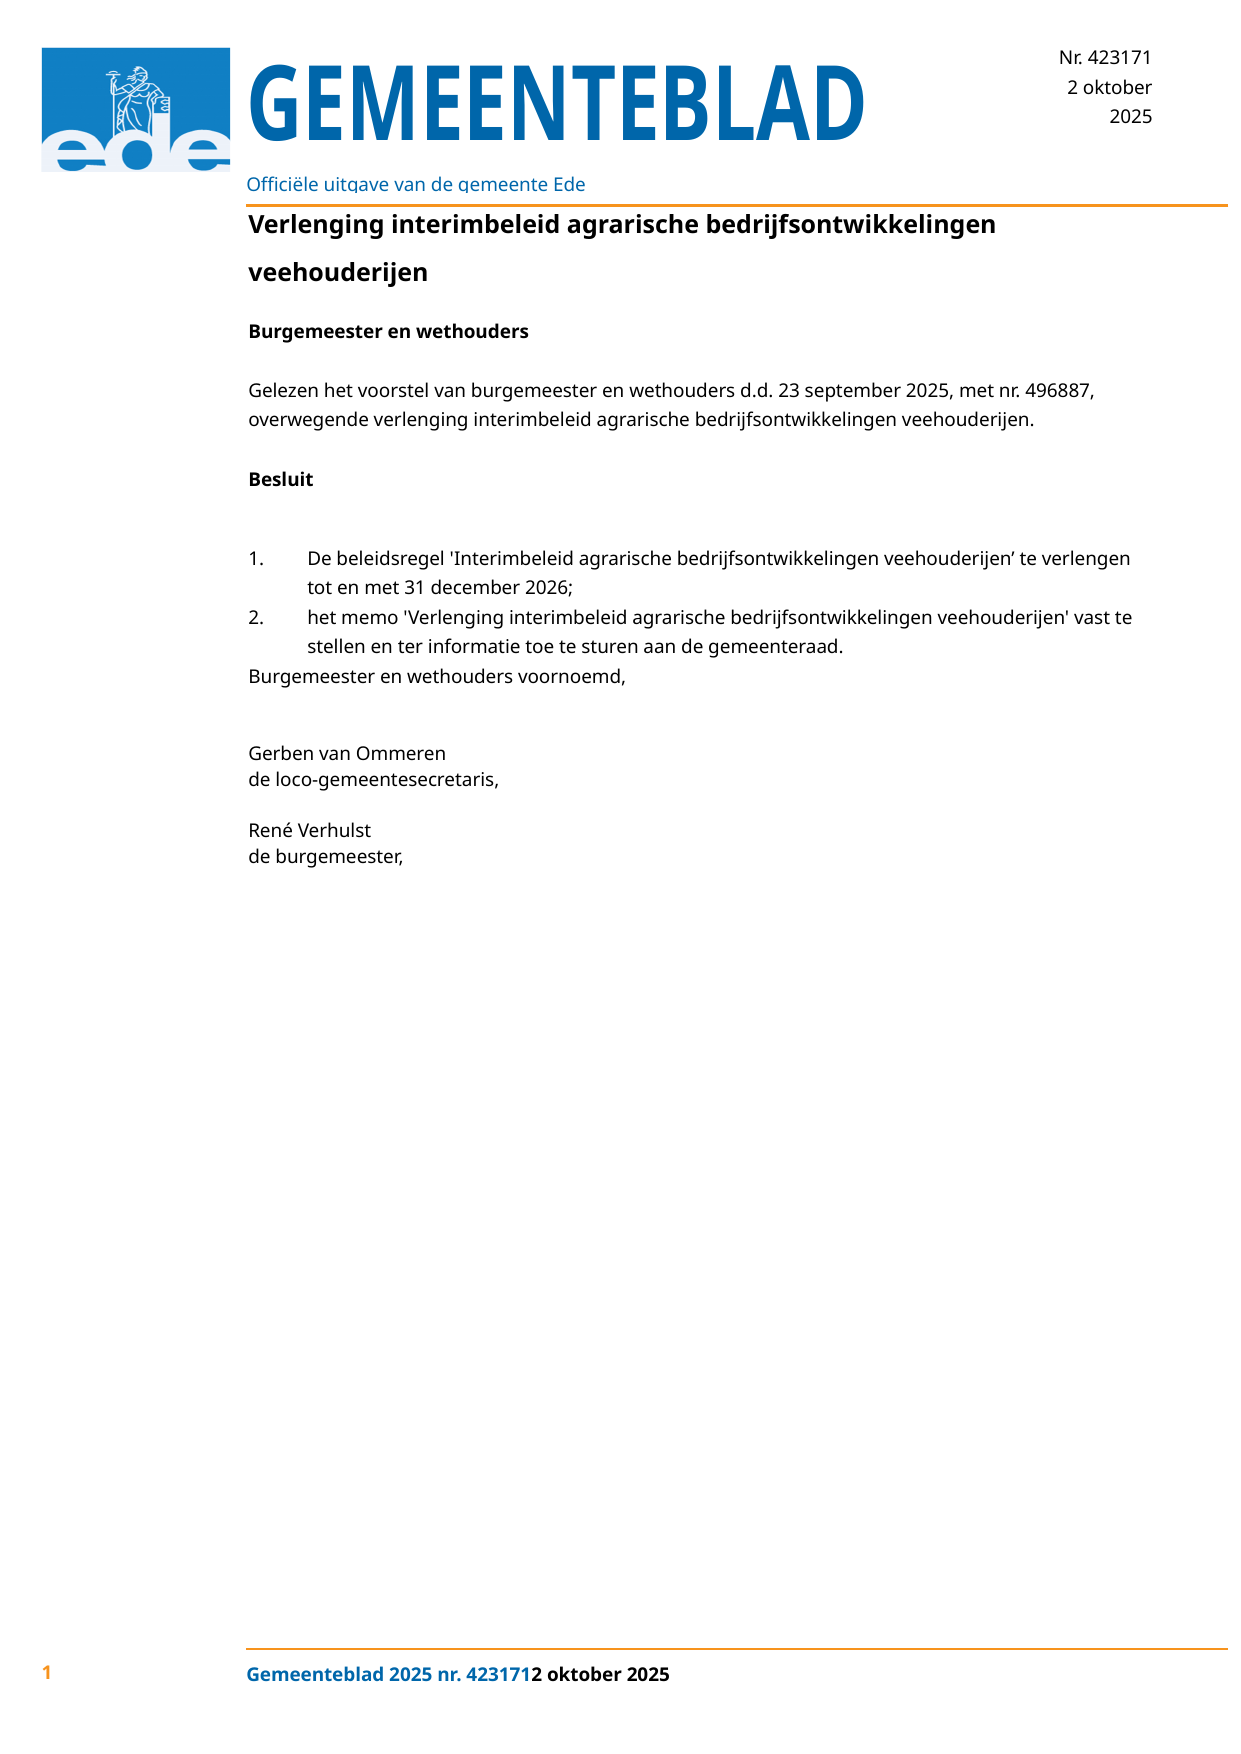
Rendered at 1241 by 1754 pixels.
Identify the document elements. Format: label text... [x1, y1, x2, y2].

text de loco-gemeentesecretaris, [248, 766, 1152, 792]
text Burgemeester en wethouders voornoemd, [248, 663, 1152, 689]
text Gerben van Ommeren [248, 740, 1152, 766]
list het memo 'Verlenging interimbeleid agrarische bedrijfsontwikkelingen veehouderijen' vast te stellen en ter informatie toe te sturen aan de gemeenteraad. [248, 604, 1152, 659]
text Burgemeester en wethouders [248, 318, 1152, 344]
picture [41, 47, 231, 172]
list De beleidsregel 'Interimbeleid agrarische bedrijfsontwikkelingen veehouderijen’ te verlengen tot en met 31 december 2026; [248, 545, 1152, 600]
text Verlenging interimbeleid agrarische bedrijfsontwikkelingen veehouderijen [248, 207, 1152, 288]
text Besluit [248, 466, 1152, 492]
text René Verhulst [248, 817, 1152, 843]
text overwegende verlenging interimbeleid agrarische bedrijfsontwikkelingen veehouderijen. [248, 407, 1152, 432]
text Gelezen het voorstel van burgemeester en wethouders d.d. 23 september 2025, met nr. 496887, [248, 377, 1152, 403]
text de burgemeester, [248, 843, 1152, 869]
